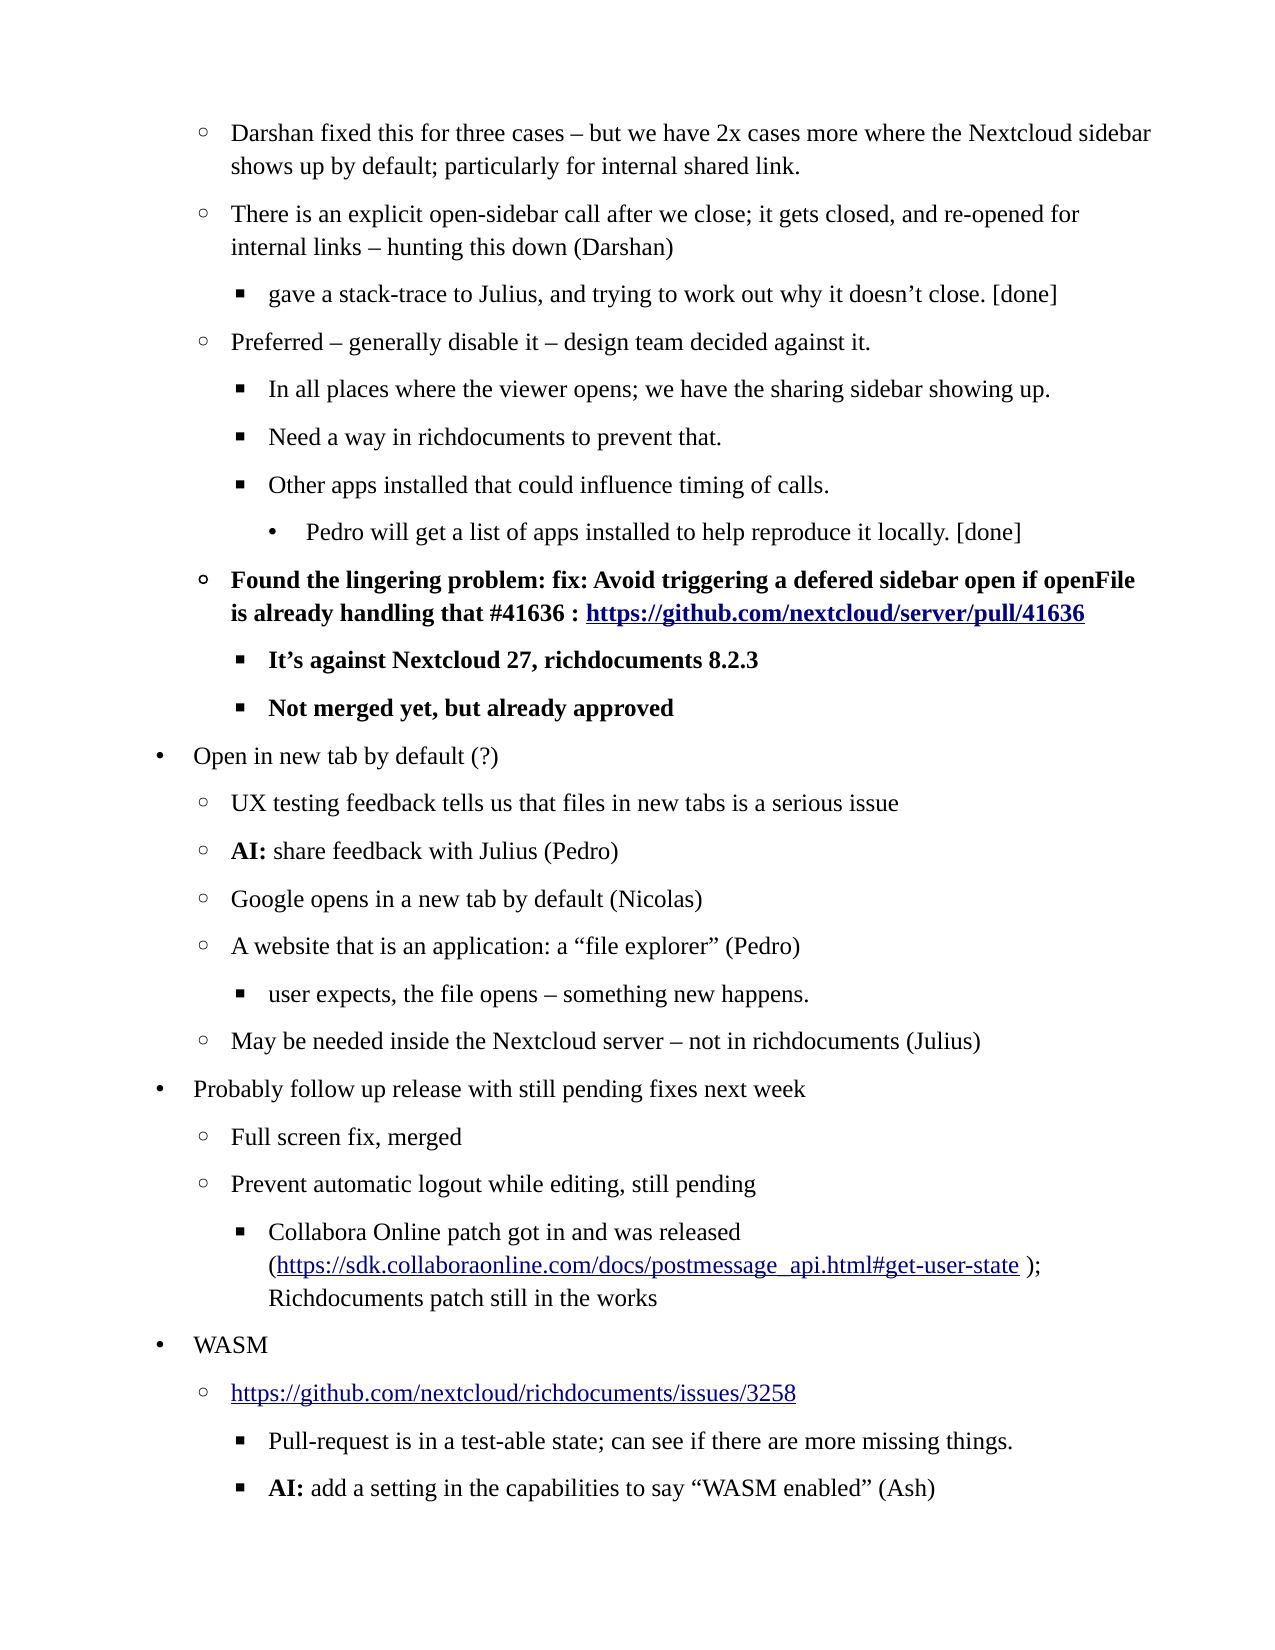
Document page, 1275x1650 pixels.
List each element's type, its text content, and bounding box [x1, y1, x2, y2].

list Pedro will get a list of apps installed to help reproduce it locally. [done] [268, 517, 1157, 546]
list AI: add a setting in the capabilities to say “WASM enabled” (Ash) [231, 1473, 1157, 1502]
list gave a stack-trace to Julius, and trying to work out why it doesn’t close. [done] [231, 279, 1157, 308]
list Open in new tab by default (?) [156, 741, 1157, 769]
list Google opens in a new tab by default (Nicolas) [193, 884, 1157, 912]
list Need a way in richdocuments to prevent that. [231, 422, 1157, 451]
list Found the lingering problem: fix: Avoid triggering a defered sidebar open if openFile is already handling that #41636 : https://github.com/nextcloud/server/pull/41636 [193, 565, 1157, 627]
list Probably follow up release with still pending fixes next week [156, 1074, 1157, 1103]
list There is an explicit open-sidebar call after we close; it gets closed, and re-opened for internal links – hunting this down (Darshan) [193, 199, 1157, 261]
list user expects, the file opens – something new happens. [231, 979, 1157, 1008]
list https://github.com/nextcloud/richdocuments/issues/3258 [193, 1378, 1157, 1407]
list WASM [156, 1331, 1157, 1359]
list May be needed inside the Nextcloud server – not in richdocuments (Julius) [193, 1026, 1157, 1055]
list A website that is an application: a “file explorer” (Pedro) [193, 931, 1157, 960]
list Darshan fixed this for three cases – but we have 2x cases more where the Nextcloud sidebar shows up by default; particularly for internal shared link. [193, 118, 1157, 180]
list Not merged yet, but already approved [231, 693, 1157, 722]
list AI: share feedback with Julius (Pedro) [193, 836, 1157, 865]
list It’s against Nextcloud 27, richdocuments 8.2.3 [231, 646, 1157, 674]
list In all places where the viewer opens; we have the sharing sidebar showing up. [231, 374, 1157, 403]
list Preferred – generally disable it – design team decided against it. [193, 327, 1157, 356]
list Collabora Online patch got in and was released (https://sdk.collaboraonline.com/docs/postmessage_api.html#get-user-state ); Richdocuments patch still in the works [231, 1217, 1157, 1312]
list Prevent automatic logout while editing, still pending [193, 1169, 1157, 1198]
list Pull-request is in a test-able state; can see if there are more missing things. [231, 1426, 1157, 1454]
list Full screen fix, merged [193, 1122, 1157, 1150]
list UX testing feedback tells us that files in new tabs is a serious issue [193, 788, 1157, 817]
list Other apps installed that could influence timing of calls. [231, 470, 1157, 498]
